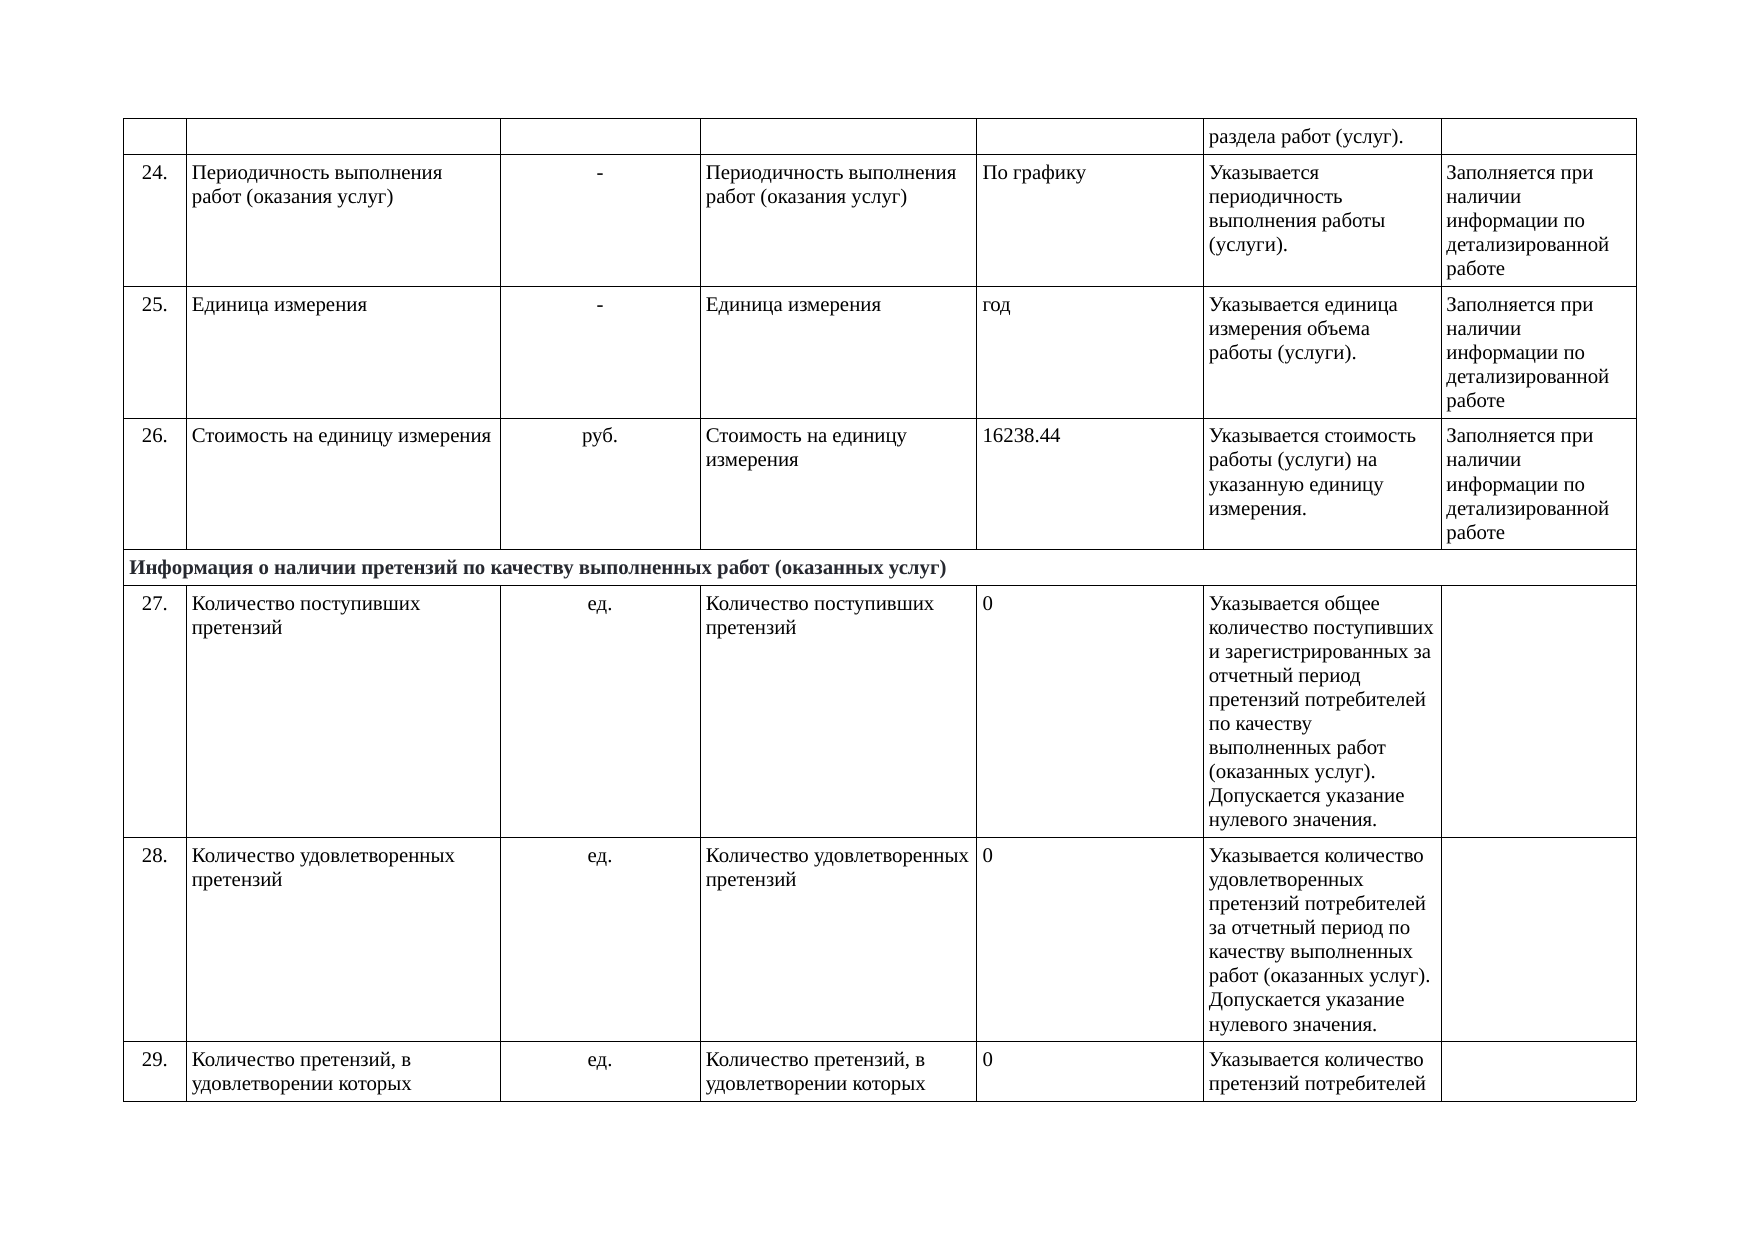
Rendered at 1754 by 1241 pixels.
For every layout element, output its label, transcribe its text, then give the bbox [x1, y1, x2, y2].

table_cell - [501, 155, 700, 286]
table_cell [1442, 119, 1636, 154]
table_cell 0 [977, 586, 1203, 837]
table_cell Периодичность выполнения работ (оказания услуг) [701, 155, 976, 286]
table_cell 29. [124, 1042, 186, 1101]
table_cell Указывается количество претензий потребителей [1204, 1042, 1441, 1101]
table_cell [1442, 838, 1636, 1041]
table_cell Стоимость на единицу измерения [187, 419, 500, 549]
table_cell год [977, 287, 1203, 417]
table_cell Указывается общее количество поступивших и зарегистрированных за отчетный период претензий потребителей по качеству выполненных работ (оказанных услуг). Допускается указание нулевого значения. [1204, 586, 1441, 837]
table_cell 0 [977, 1042, 1203, 1101]
table_cell [187, 119, 500, 154]
table_cell Количество поступивших претензий [187, 586, 500, 837]
table_cell [1442, 1042, 1636, 1101]
table_cell ед. [501, 586, 700, 837]
table_cell ед. [501, 1042, 700, 1101]
table_cell Указывается стоимость работы (услуги) на указанную единицу измерения. [1204, 419, 1441, 549]
table_cell Единица измерения [701, 287, 976, 417]
table_cell Заполняется при наличии информации по детализированной работе [1442, 419, 1636, 549]
table_cell 28. [124, 838, 186, 1041]
table_cell Стоимость на единицу измерения [701, 419, 976, 549]
table_cell 26. [124, 419, 186, 549]
table_cell Количество удовлетворенных претензий [701, 838, 976, 1041]
table_cell Указывается количество удовлетворенных претензий потребителей за отчетный период по качеству выполненных работ (оказанных услуг). Допускается указание нулевого значения. [1204, 838, 1441, 1041]
table_cell Количество удовлетворенных претензий [187, 838, 500, 1041]
table_cell Количество поступивших претензий [701, 586, 976, 837]
table_cell [977, 119, 1203, 154]
table_cell Заполняется при наличии информации по детализированной работе [1442, 155, 1636, 286]
table_cell Заполняется при наличии информации по детализированной работе [1442, 287, 1636, 417]
table_cell раздела работ (услуг). [1204, 119, 1441, 154]
table_cell [701, 119, 976, 154]
table_cell - [501, 119, 700, 154]
table_cell Количество претензий, в удовлетворении которых [187, 1042, 500, 1101]
table_cell Указывается единица измерения объема работы (услуги). [1204, 287, 1441, 417]
table_cell По графику [977, 155, 1203, 286]
table_cell Периодичность выполнения работ (оказания услуг) [187, 155, 500, 286]
table_cell Единица измерения [187, 287, 500, 417]
table_cell [1442, 586, 1636, 837]
table_cell руб. [501, 419, 700, 549]
table_cell ед. [501, 838, 700, 1041]
table_cell - [501, 287, 700, 417]
table_cell [124, 119, 186, 154]
table_cell 25. [124, 287, 186, 417]
table_cell Указывается периодичность выполнения работы (услуги). [1204, 155, 1441, 286]
table_cell 0 [977, 838, 1203, 1041]
table_cell 24. [124, 155, 186, 286]
table_cell Количество претензий, в удовлетворении которых [701, 1042, 976, 1101]
table_cell 16238,44 [977, 419, 1203, 549]
table_cell 27. [124, 586, 186, 837]
table_cell Информация о наличии претензий по качеству выполненных работ (оказанных услуг) [124, 550, 1636, 585]
